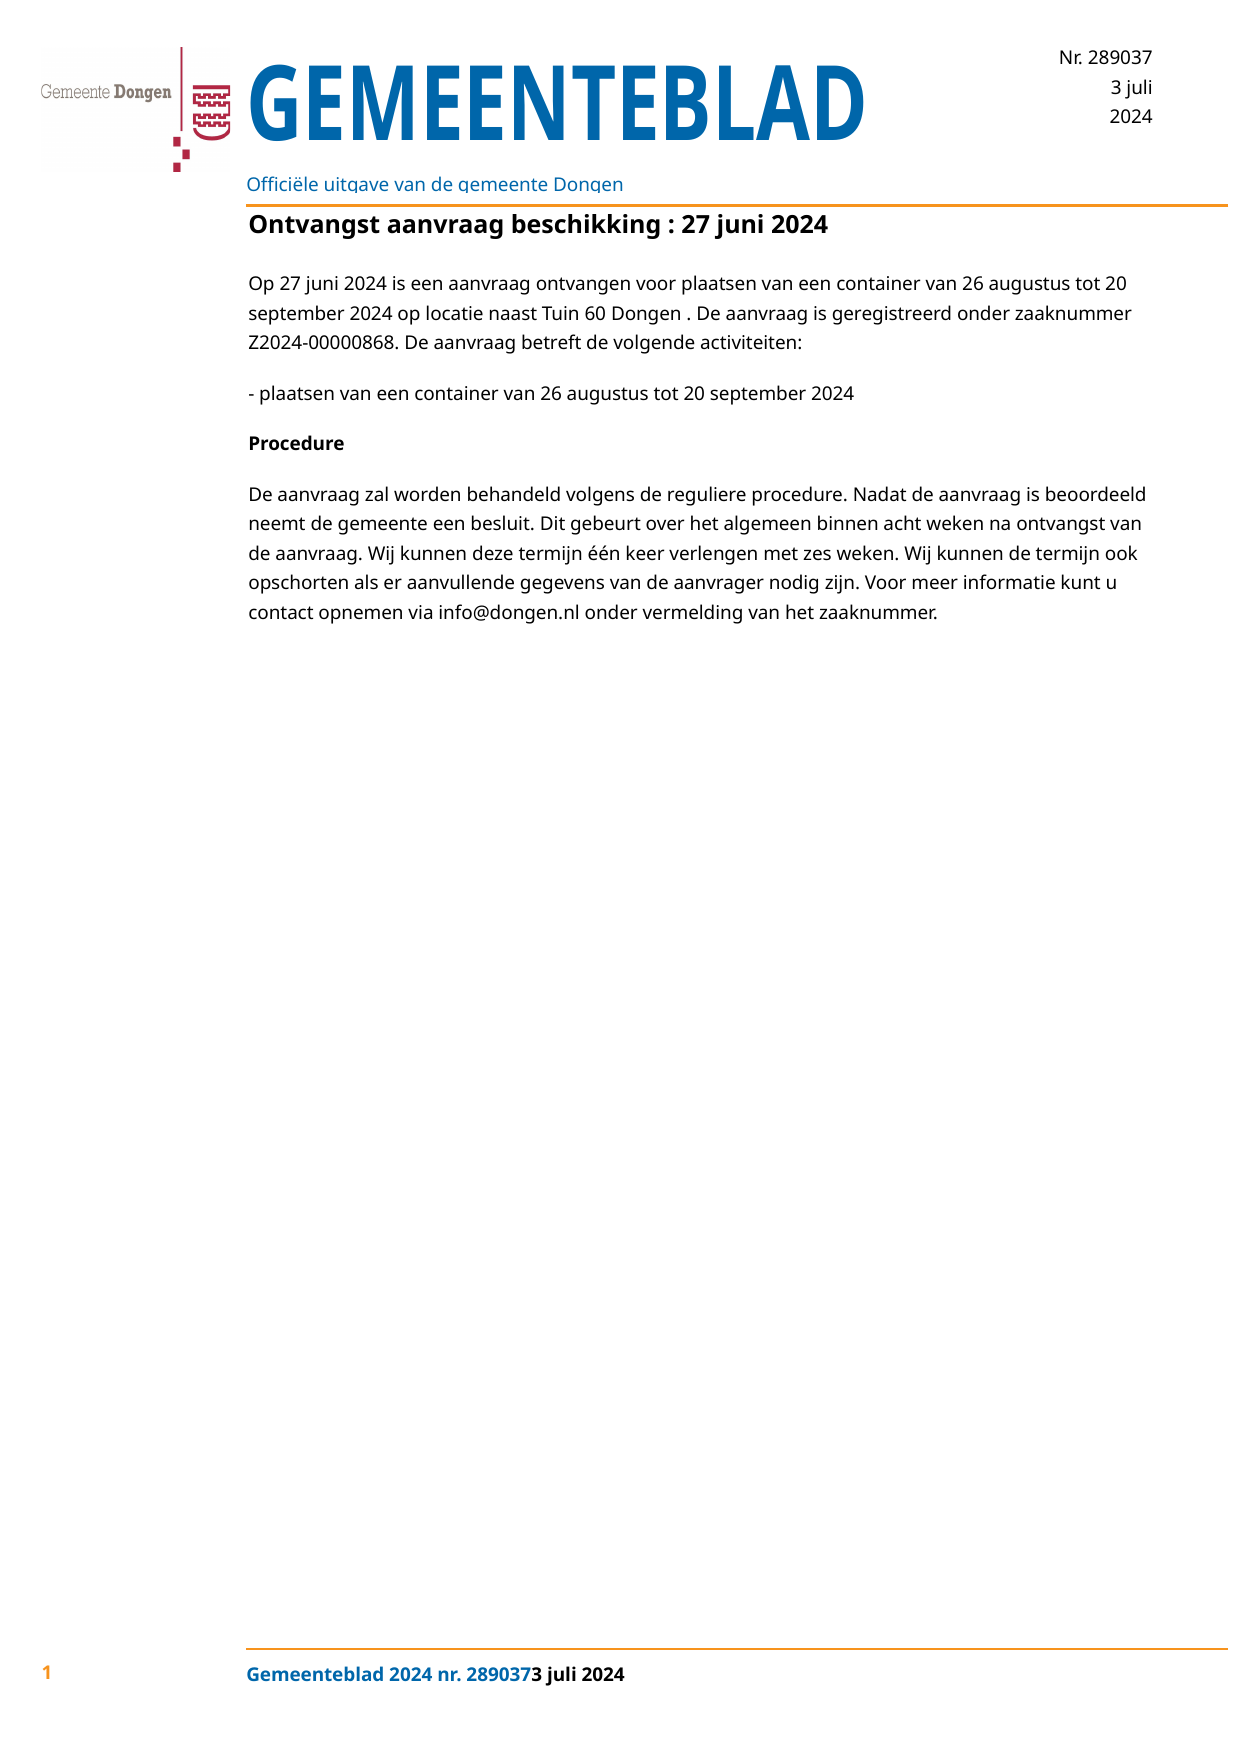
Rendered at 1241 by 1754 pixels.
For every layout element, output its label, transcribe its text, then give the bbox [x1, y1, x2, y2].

text Procedure [248, 430, 1152, 456]
text Ontvangst aanvraag beschikking : 27 juni 2024 [248, 207, 1152, 241]
text Op 27 juni 2024 is een aanvraag ontvangen voor plaatsen van een container van 26 augustus tot 20 september 2024 op locatie naast Tuin 60 Dongen . De aanvraag is geregistreerd onder zaaknummer Z2024-00000868. De aanvraag betreft de volgende activiteiten: [248, 270, 1152, 355]
text De aanvraag zal worden behandeld volgens de reguliere procedure. Nadat de aanvraag is beoordeeld neemt de gemeente een besluit. Dit gebeurt over het algemeen binnen acht weken na ontvangst van de aanvraag. Wij kunnen deze termijn één keer verlengen met zes weken. Wij kunnen de termijn ook opschorten als er aanvullende gegevens van de aanvrager nodig zijn. Voor meer informatie kunt u contact opnemen via info@dongen.nl onder vermelding van het zaaknummer. [248, 481, 1152, 625]
text - plaatsen van een container van 26 augustus tot 20 september 2024 [248, 380, 1152, 406]
picture [41, 47, 231, 172]
